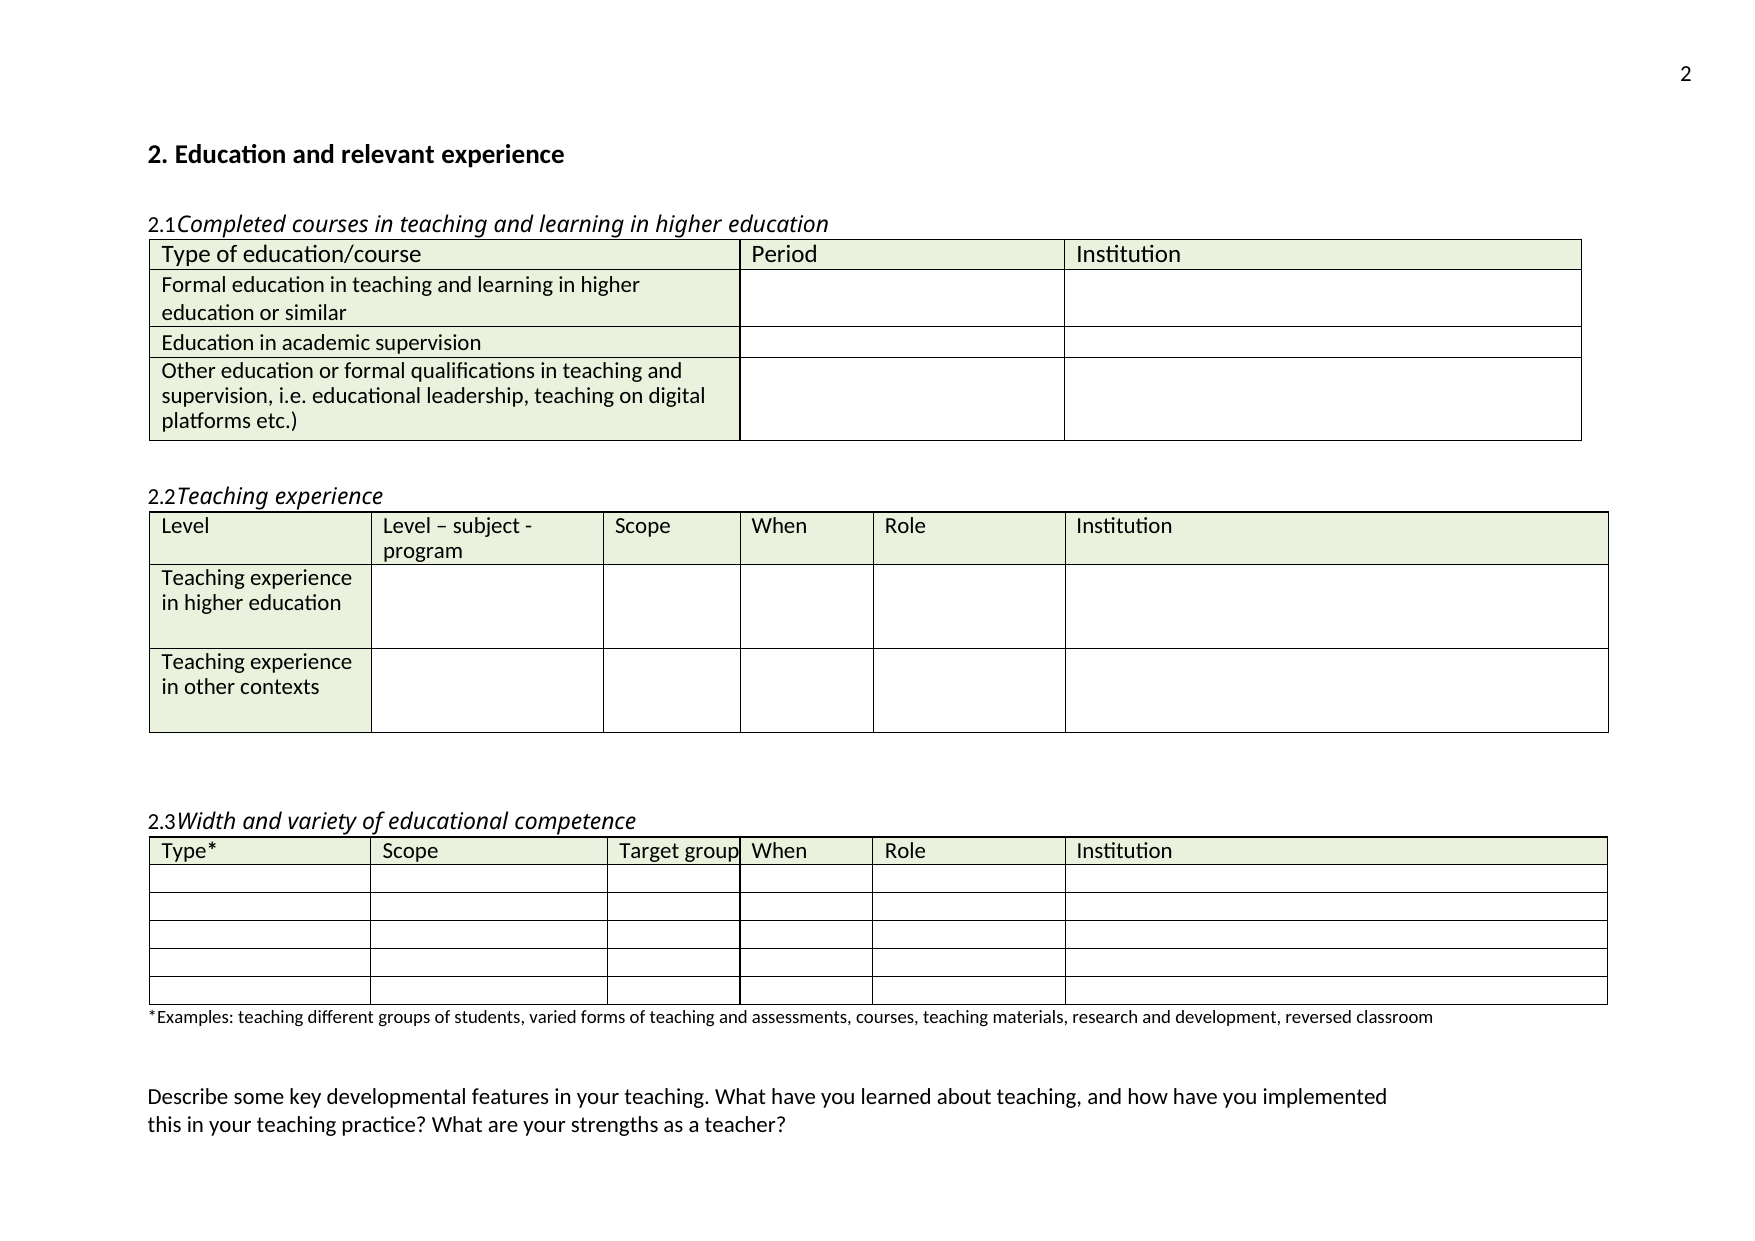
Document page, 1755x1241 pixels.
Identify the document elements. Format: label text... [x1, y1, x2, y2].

table_cell [608, 977, 739, 1004]
table_cell [372, 649, 603, 732]
table_cell Teaching experience in other contexts [150, 649, 371, 732]
table_cell [150, 921, 370, 948]
table_cell [873, 893, 1065, 920]
table_header Scope [371, 838, 607, 864]
table_cell [1066, 921, 1607, 948]
table_header Type* [150, 838, 370, 864]
table_cell [371, 921, 607, 948]
table_cell [873, 921, 1065, 948]
table_cell [150, 977, 370, 1004]
table_cell [150, 949, 370, 976]
table_header Level – subject - program [372, 513, 603, 564]
table_cell [371, 977, 607, 1004]
table_cell [741, 358, 1064, 440]
table_cell [1066, 893, 1607, 920]
table_cell [1066, 949, 1607, 976]
table_cell [150, 865, 370, 892]
table_cell [741, 949, 872, 976]
table_header Scope [604, 513, 740, 564]
table_header Level [150, 513, 371, 564]
table_cell [150, 893, 370, 920]
table_cell Education in academic supervision [150, 327, 739, 357]
table_cell [874, 565, 1065, 648]
table_cell [608, 865, 739, 892]
list Education and relevant experience [147, 137, 1671, 170]
table_cell [371, 865, 607, 892]
text Describe some key developmental features in your teaching. What have you learned about teaching, and how have you implemented this in your teaching practice? What are your strengths as a teacher? [147, 1082, 1392, 1138]
table_header Institution [1065, 240, 1581, 269]
table_header Type of education/course [150, 240, 739, 269]
table_cell [1065, 270, 1581, 326]
table_cell [741, 270, 1064, 326]
table_header Target group [608, 838, 739, 864]
list Width and variety of educational competence [147, 805, 1671, 836]
table_cell [873, 949, 1065, 976]
table_header Institution [1066, 513, 1608, 564]
table_header Period [741, 240, 1064, 269]
table_cell [371, 949, 607, 976]
table_cell [741, 565, 873, 648]
table_cell [1066, 865, 1607, 892]
table_cell [1066, 977, 1607, 1004]
table_cell [604, 565, 740, 648]
table_cell [741, 649, 873, 732]
table_cell [372, 565, 603, 648]
table_cell [873, 865, 1065, 892]
table_cell [604, 649, 740, 732]
table_cell [1066, 649, 1608, 732]
table_header Role [873, 838, 1065, 864]
table_cell [608, 921, 739, 948]
text *Examples: teaching different groups of students, varied forms of teaching and assessments, courses, teaching materials, research and development, reversed classroom [147, 1005, 1671, 1028]
table_cell [371, 893, 607, 920]
table_header When [741, 513, 873, 564]
table_header Institution [1066, 838, 1607, 864]
table_cell Teaching experience in higher education [150, 565, 371, 648]
table_cell [1065, 327, 1581, 357]
table_cell [741, 327, 1064, 357]
table_cell [608, 893, 739, 920]
table_cell Formal education in teaching and learning in higher education or similar [150, 270, 739, 326]
table_cell [874, 649, 1065, 732]
table_cell [873, 977, 1065, 1004]
table_cell [608, 949, 739, 976]
table_cell Other education or formal qualifications in teaching and supervision, i.e. educational leadership, teaching on digital platforms etc.) [150, 358, 739, 440]
table_cell [741, 865, 872, 892]
table_cell [741, 977, 872, 1004]
table_cell [741, 893, 872, 920]
table_cell [741, 921, 872, 948]
table_header When [741, 838, 872, 864]
table_header Role [874, 513, 1065, 564]
list Teaching experience [147, 480, 1671, 511]
table_cell [1066, 565, 1608, 648]
table_cell [1065, 358, 1581, 440]
list Completed courses in teaching and learning in higher education [147, 207, 1671, 239]
